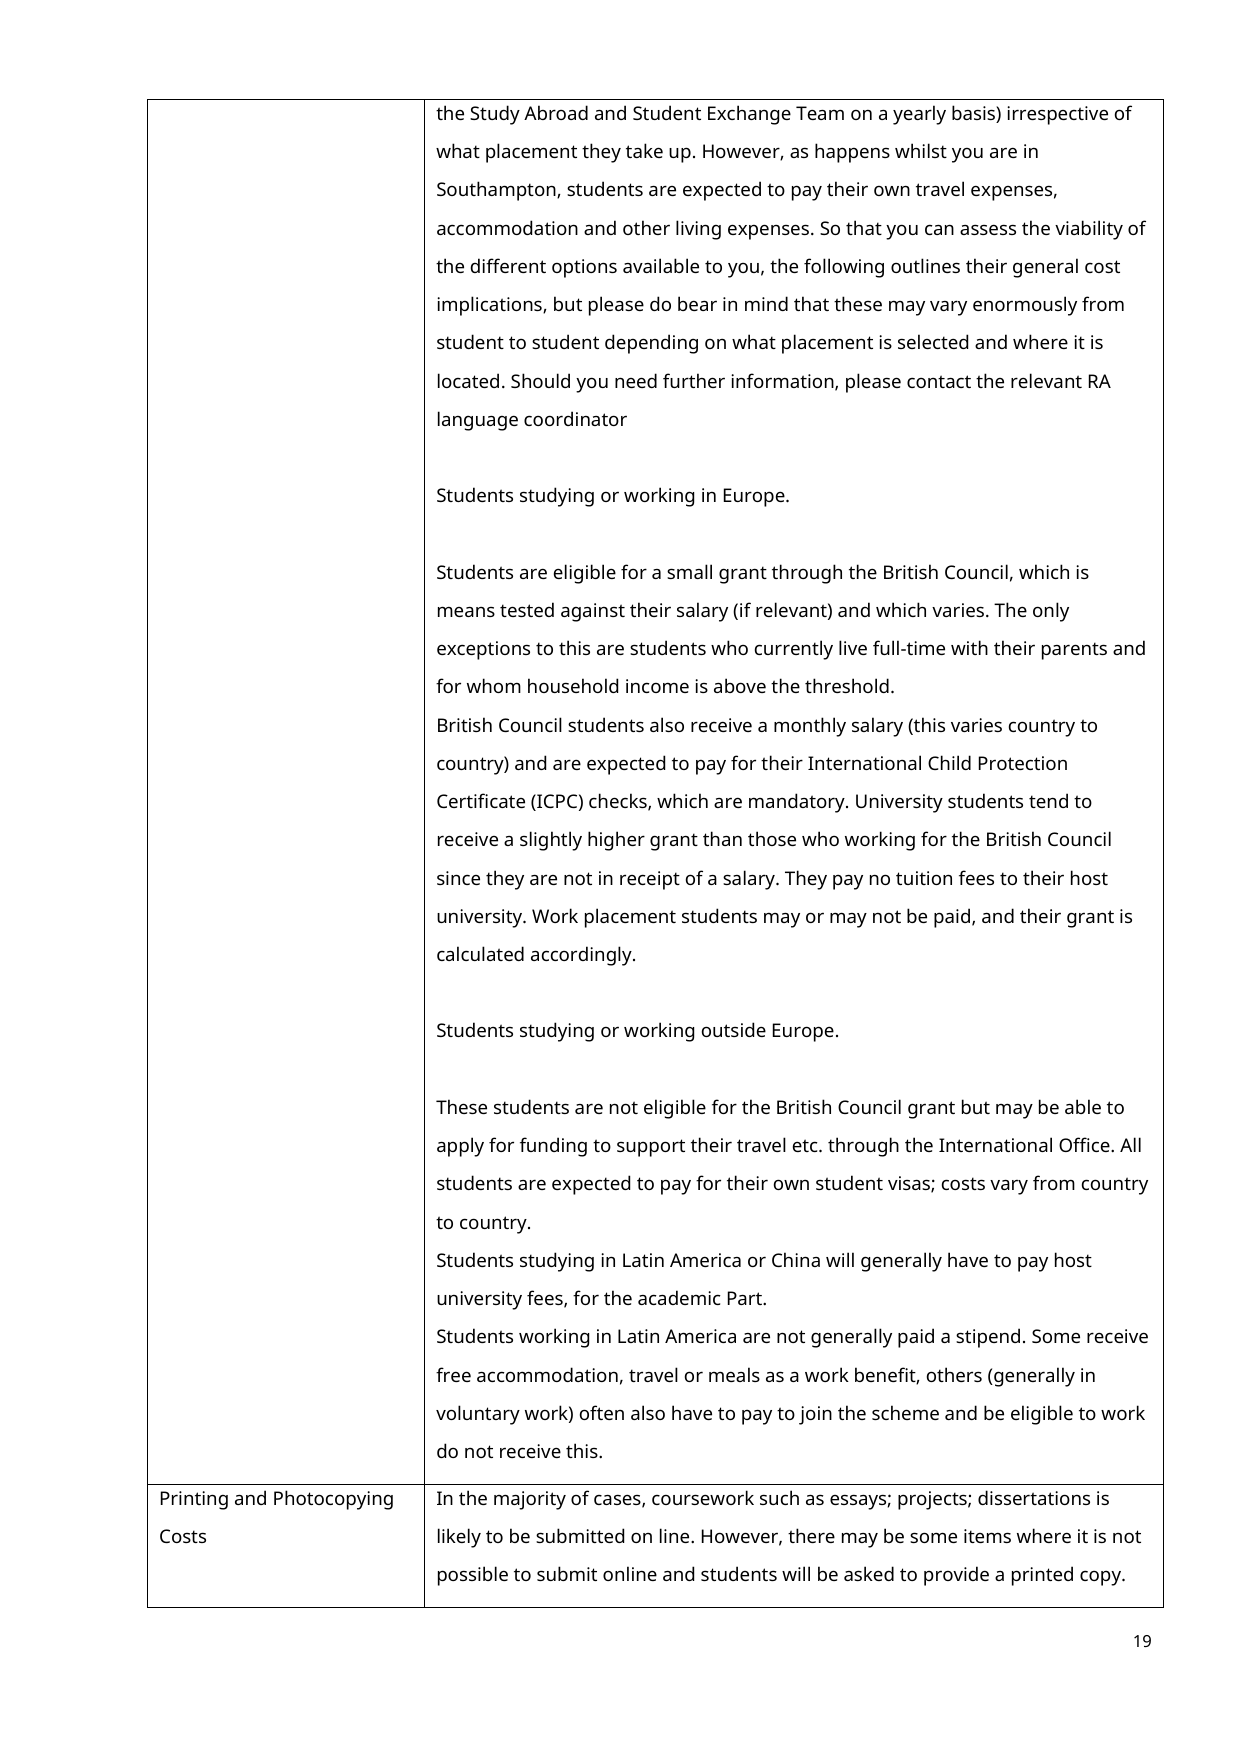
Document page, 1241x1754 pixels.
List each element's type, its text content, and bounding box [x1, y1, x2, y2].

table_cell Printing and Photocopying Costs [148, 1485, 424, 1607]
table_cell [148, 100, 424, 1484]
table_cell the Study Abroad and Student Exchange Team on a yearly basis) irrespective of what placement they take up. However, as happens whilst you are in Southampton, students are expected to pay their own travel expenses, accommodation and other living expenses. So that you can assess the viability of the different options available to you, the following outlines their general cost implications, but please do bear in mind that these may vary enormously from student to student depending on what placement is selected and where it is located. Should you need further information, please contact the relevant RA language coordinator Students studying or working in Europe. Students are eligible for a small grant through the British Council, which is means tested against their salary (if relevant) and which varies. The only exceptions to this are students who currently live full-time with their parents and for whom household income is above the threshold. British Council students also receive a monthly salary (this varies country to country) and are expected to pay for their International Child Protection Certificate (ICPC) checks, which are mandatory. University students tend to receive a slightly higher grant than those who working for the British Council since they are not in receipt of a salary. They pay no tuition fees to their host university. Work placement students may or may not be paid, and their grant is calculated accordingly. Students studying or working outside Europe. These students are not eligible for the British Council grant but may be able to apply for funding to support their travel etc. through the International Office. All students are expected to pay for their own student visas; costs vary from country to country. Students studying in Latin America or China will generally have to pay host university fees, for the academic Part. Students working in Latin America are not generally paid a stipend. Some receive free accommodation, travel or meals as a work benefit, others (generally in voluntary work) often also have to pay to join the scheme and be eligible to work do not receive this. [425, 100, 1163, 1484]
table_cell In the majority of cases, coursework such as essays; projects; dissertations is likely to be submitted on line. However, there may be some items where it is not possible to submit online and students will be asked to provide a printed copy. [425, 1485, 1163, 1607]
